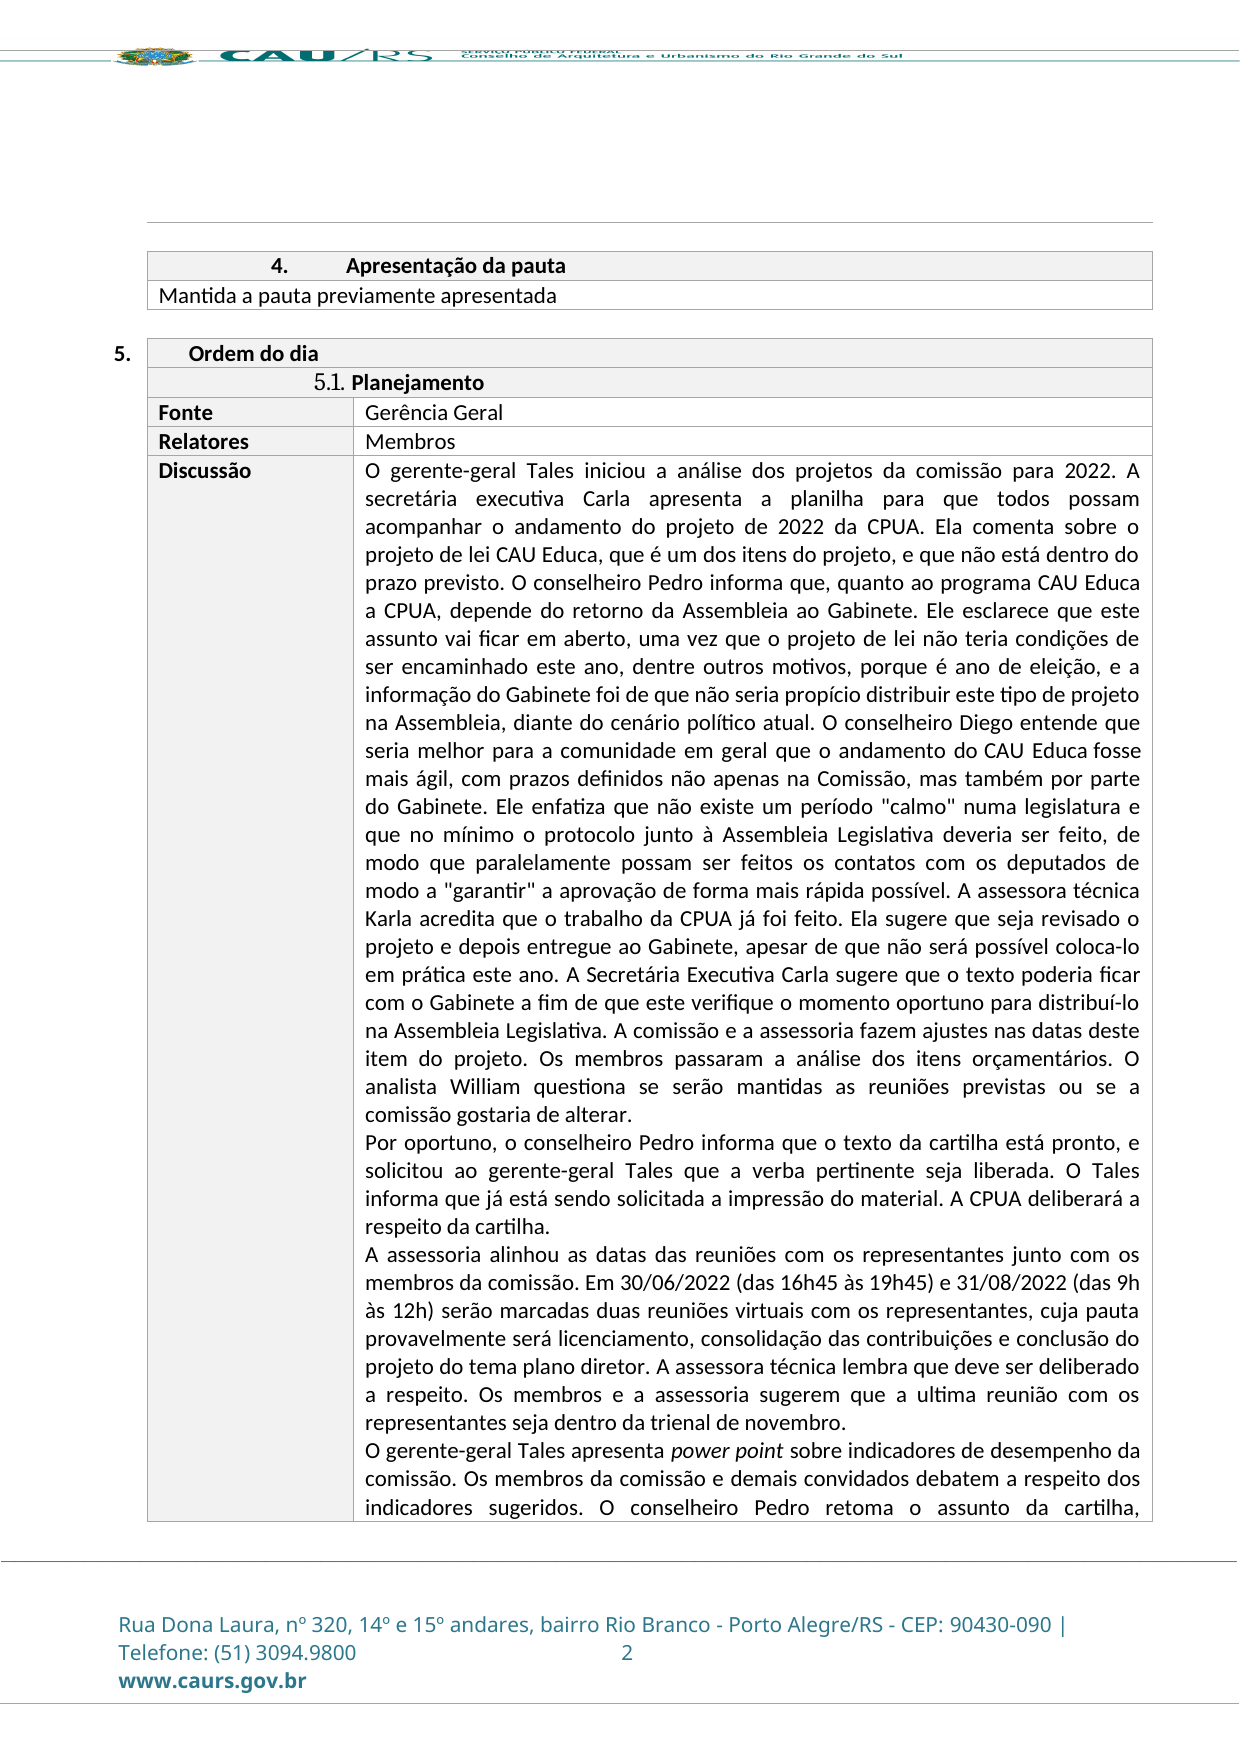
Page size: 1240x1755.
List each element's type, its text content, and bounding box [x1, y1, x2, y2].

table_cell Membros [354, 427, 1152, 455]
table_cell Apresentação da pauta [148, 252, 1152, 280]
table_cell Relatores [148, 427, 353, 455]
table_cell [147, 223, 1153, 251]
table_cell Mantida a pauta previamente apresentada [148, 281, 1152, 309]
table_cell [147, 310, 1153, 338]
table_cell Fonte [148, 398, 353, 426]
table_cell Planejamento [148, 368, 1152, 397]
table_cell Discussão [148, 456, 353, 1521]
table_cell O gerente-geral Tales iniciou a análise dos projetos da comissão para 2022. A secretária executiva Carla apresenta a planilha para que todos possam acompanhar o andamento do projeto de 2022 da CPUA. Ela comenta sobre o projeto de lei CAU Educa, que é um dos itens do projeto, e que não está dentro do prazo previsto. O conselheiro Pedro informa que, quanto ao programa CAU Educa a CPUA, depende do retorno da Assembleia ao Gabinete. Ele esclarece que este assunto vai ficar em aberto, uma vez que o projeto de lei não teria condições de ser encaminhado este ano, dentre outros motivos, porque é ano de eleição, e a informação do Gabinete foi de que não seria propício distribuir este tipo de projeto na Assembleia, diante do cenário político atual. O conselheiro Diego entende que seria melhor para a comunidade em geral que o andamento do CAU Educa fosse mais ágil, com prazos definidos não apenas na Comissão, mas também por parte do Gabinete. Ele enfatiza que não existe um período "calmo" numa legislatura e que no mínimo o protocolo junto à Assembleia Legislativa deveria ser feito, de modo que paralelamente possam ser feitos os contatos com os deputados de modo a "garantir" a aprovação de forma mais rápida possível. A assessora técnica Karla acredita que o trabalho da CPUA já foi feito. Ela sugere que seja revisado o projeto e depois entregue ao Gabinete, apesar de que não será possível coloca-lo em prática este ano. A Secretária Executiva Carla sugere que o texto poderia ficar com o Gabinete a fim de que este verifique o momento oportuno para distribuí-lo na Assembleia Legislativa. A comissão e a assessoria fazem ajustes nas datas deste item do projeto. Os membros passaram a análise dos itens orçamentários. O analista William questiona se serão mantidas as reuniões previstas ou se a comissão gostaria de alterar. Por oportuno, o conselheiro Pedro informa que o texto da cartilha está pronto, e solicitou ao gerente-geral Tales que a verba pertinente seja liberada. O Tales informa que já está sendo solicitada a impressão do material. A CPUA deliberará a respeito da cartilha. A assessoria alinhou as datas das reuniões com os representantes junto com os membros da comissão. Em 30/06/2022 (das 16h45 às 19h45) e 31/08/2022 (das 9h às 12h) serão marcadas duas reuniões virtuais com os representantes, cuja pauta provavelmente será licenciamento, consolidação das contribuições e conclusão do projeto do tema plano diretor. A assessora técnica lembra que deve ser deliberado a respeito. Os membros e a assessoria sugerem que a ultima reunião com os representantes seja dentro da trienal de novembro. O gerente-geral Tales apresenta power point sobre indicadores de desempenho da comissão. Os membros da comissão e demais convidados debatem a respeito dos indicadores sugeridos. O conselheiro Pedro retoma o assunto da cartilha, [354, 456, 1152, 1521]
table_cell Gerência Geral [354, 398, 1152, 426]
table_cell Ordem do dia [148, 339, 1152, 367]
